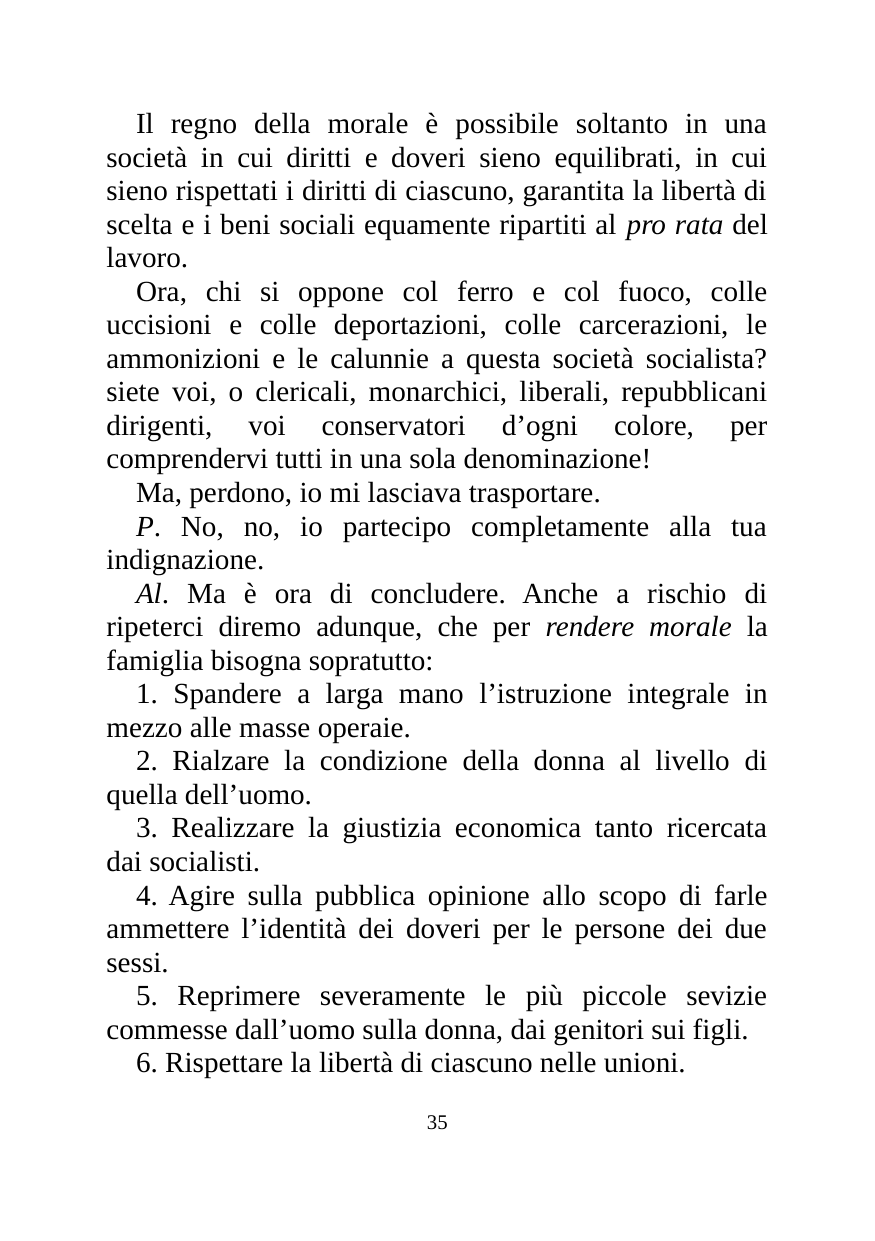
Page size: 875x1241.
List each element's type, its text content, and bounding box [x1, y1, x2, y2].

text 6. Rispettare la libertà di ciascuno nelle unioni. [106, 1045, 768, 1079]
text Il regno della morale è possibile soltanto in una società in cui diritti e doveri sieno equilibrati, in cui sieno rispettati i diritti di ciascuno, garantita la libertà di scelta e i beni sociali equamente ripartiti al pro rata del lavoro. [106, 106, 768, 274]
text Ora, chi si oppone col ferro e col fuoco, colle uccisioni e colle deportazioni, colle carcerazioni, le ammonizioni e le calunnie a questa società socialista? siete voi, o clericali, monarchici, liberali, repubblicani dirigenti, voi conservatori d’ogni colore, per comprendervi tutti in una sola denominazione! [106, 274, 768, 475]
text 3. Realizzare la giustizia economica tanto ricercata dai socialisti. [106, 811, 768, 878]
text 1. Spandere a larga mano l’istruzione integrale in mezzo alle masse operaie. [106, 676, 768, 743]
text 5. Reprimere severamente le più piccole sevizie commesse dall’uomo sulla donna, dai genitori sui figli. [106, 978, 768, 1045]
text P. No, no, io partecipo completamente alla tua indignazione. [106, 509, 768, 576]
text Ma, perdono, io mi lasciava trasportare. [106, 475, 768, 509]
text 4. Agire sulla pubblica opinione allo scopo di farle ammettere l’identità dei doveri per le persone dei due sessi. [106, 878, 768, 978]
text 2. Rialzare la condizione della donna al livello di quella dell’uomo. [106, 743, 768, 811]
text Al. Ma è ora di concludere. Anche a rischio di ripeterci diremo adunque, che per rendere morale la famiglia bisogna sopratutto: [106, 576, 768, 676]
